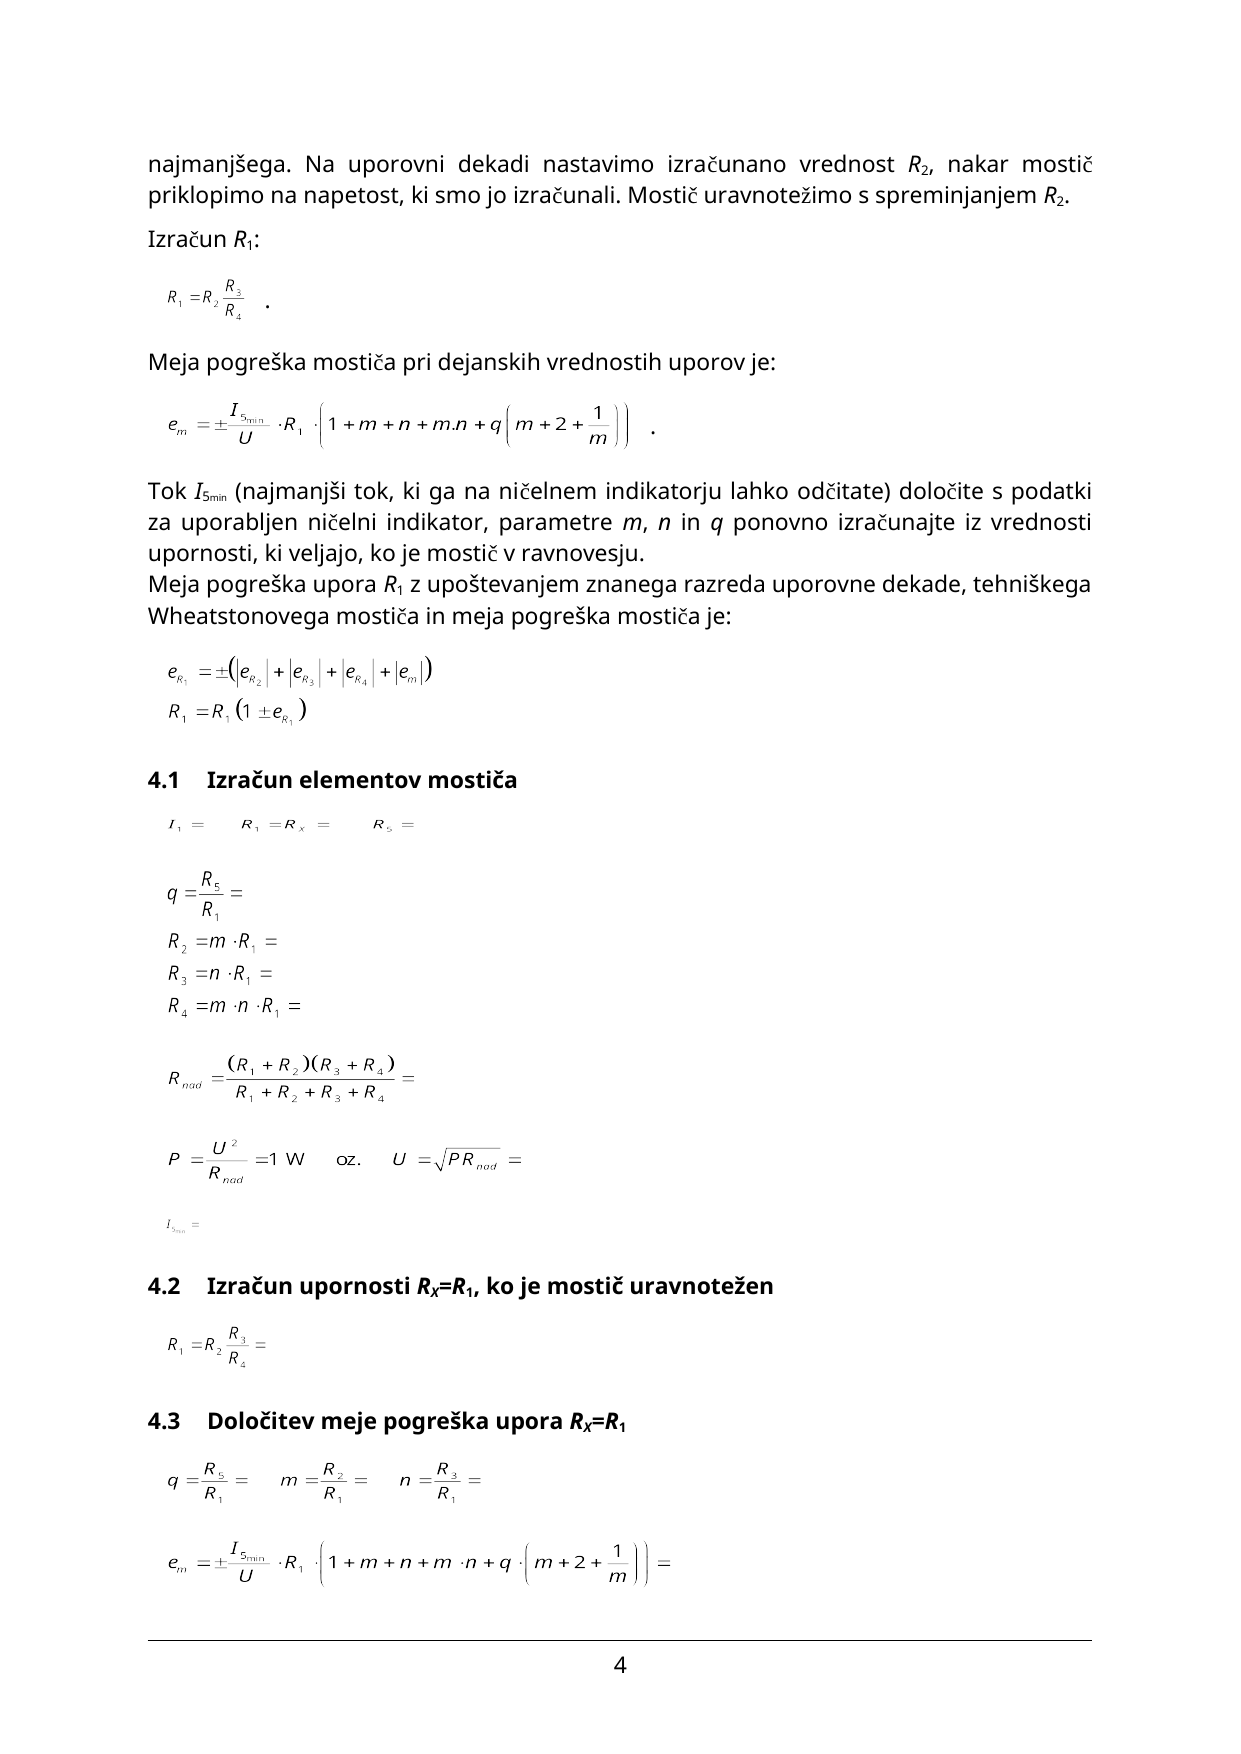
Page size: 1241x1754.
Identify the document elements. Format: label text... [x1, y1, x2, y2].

subtitle Izračun upornosti RX=R1, ko je mostič uravnotežen [148, 1270, 1092, 1301]
subtitle Izračun elementov mostiča [148, 764, 1092, 796]
text najmanjšega. Na uporovni dekadi nastavimo izračunano vrednost R2, nakar mostič priklopimo na napetost, ki smo jo izračunali. Mostič uravnotežimo s spreminjanjem R2. [148, 148, 1092, 210]
text Meja pogreška mostiča pri dejanskih vrednostih uporov je: [148, 346, 1092, 377]
text Meja pogreška upora R1 z upoštevanjem znanega razreda uporovne dekade, tehniškega Wheatstonovega mostiča in meja pogreška mostiča je: [148, 568, 1092, 631]
text Izračun R1: [148, 223, 1092, 254]
text . [148, 389, 1092, 462]
text Tok I5min (najmanjši tok, ki ga na ničelnem indikatorju lahko odčitate) določite s podatki za uporabljen ničelni indikator, parametre m, n in q ponovno izračunajte iz vrednosti upornosti, ki veljajo, ko je mostič v ravnovesju. [148, 475, 1092, 568]
subtitle Določitev meje pogreška upora RX=R1 [148, 1405, 1092, 1436]
text . [148, 266, 1092, 333]
